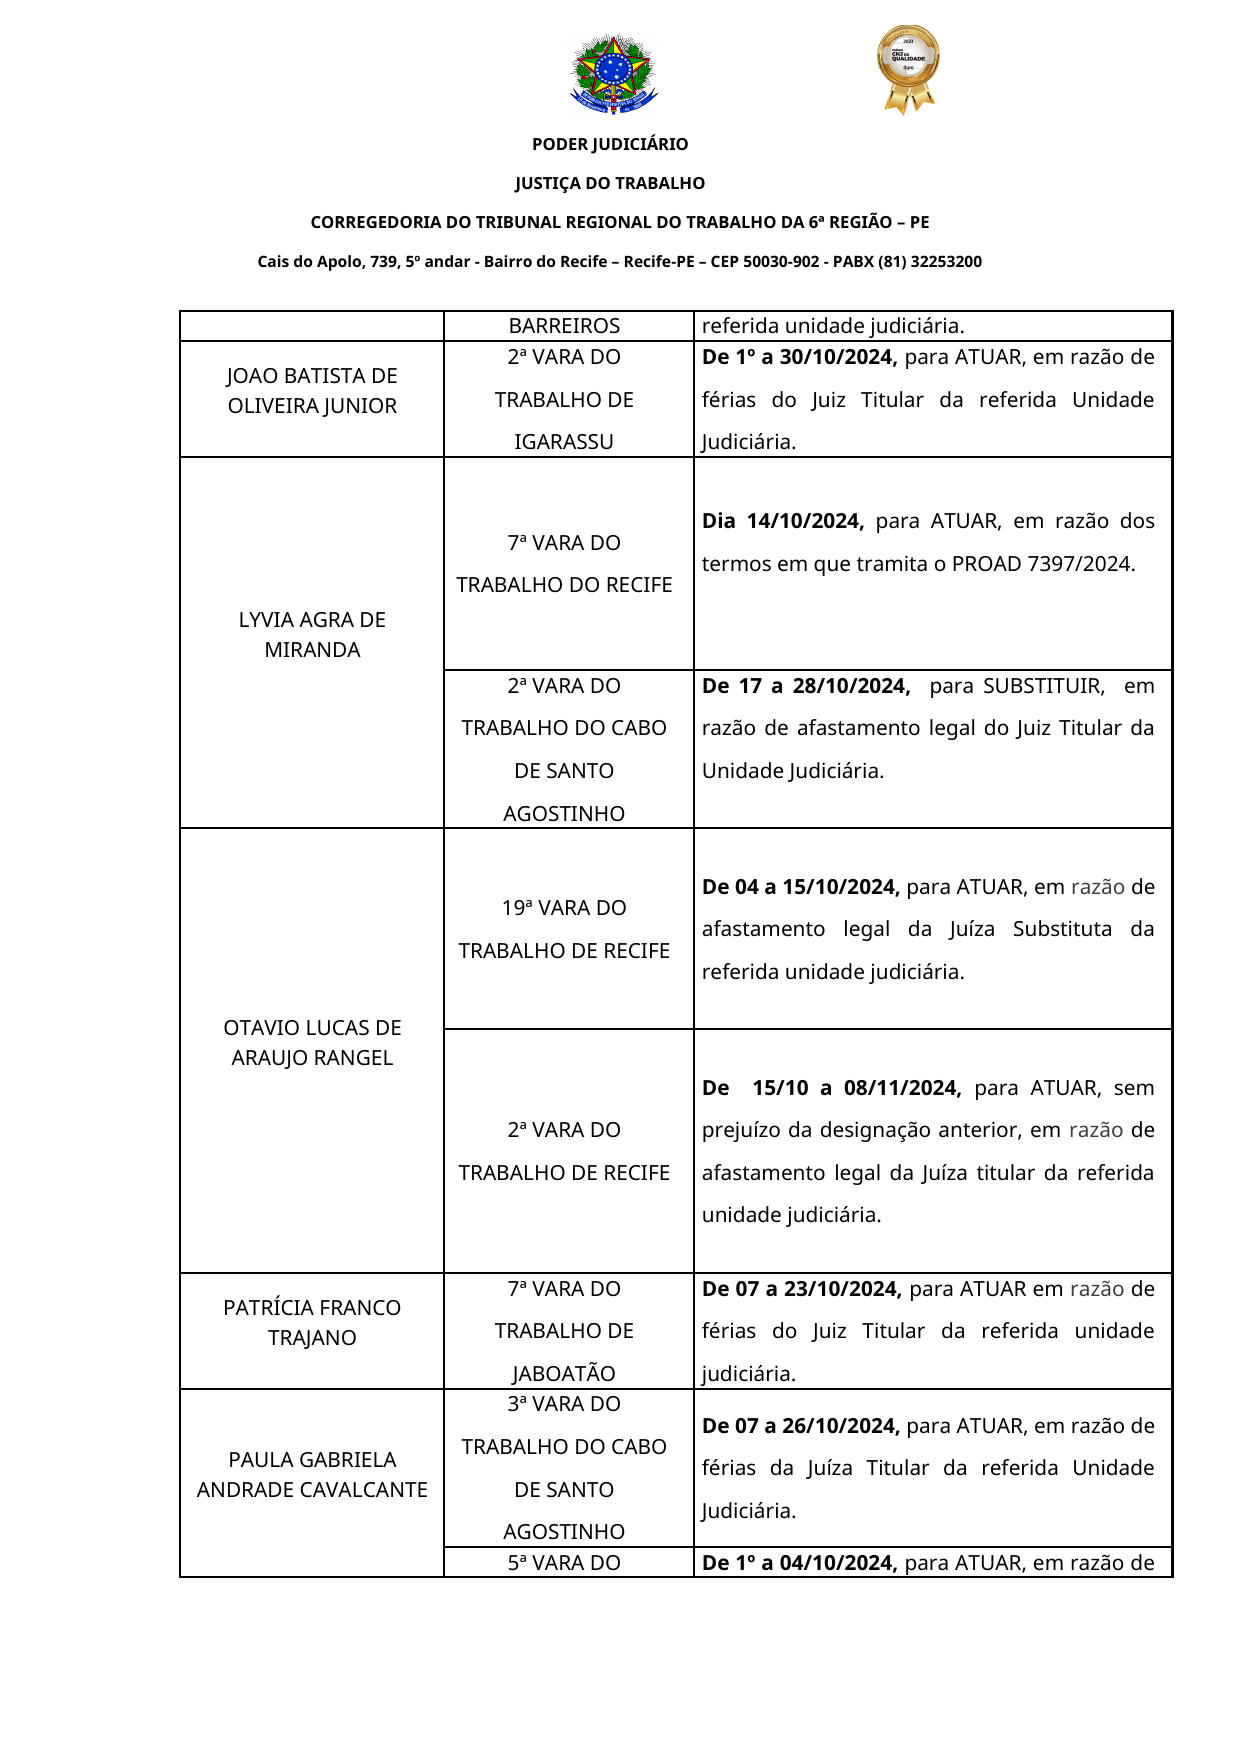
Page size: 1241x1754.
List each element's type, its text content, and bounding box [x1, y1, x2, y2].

table_cell Dia 14/10/2024, para ATUAR, em razão dos termos em que tramita o PROAD 7397/2024. [695, 458, 1171, 669]
table_cell OTAVIO LUCAS DE ARAUJO RANGEL [181, 829, 443, 1272]
table_cell De 1º a 04/10/2024, para ATUAR, em razão de [695, 1548, 1171, 1576]
table_cell BARREIROS [445, 312, 693, 340]
table_cell 2ª VARA DO TRABALHO DO CABO DE SANTO AGOSTINHO [445, 671, 693, 827]
table_cell LYVIA AGRA DE MIRANDA [181, 458, 443, 827]
table_cell 19ª VARA DO TRABALHO DE RECIFE [445, 829, 693, 1028]
table_cell De 17 a 28/10/2024, para SUBSTITUIR, em razão de afastamento legal do Juiz Titular da Unidade Judiciária. [695, 671, 1171, 827]
picture [877, 25, 940, 116]
table_cell De 07 a 26/10/2024, para ATUAR, em razão de férias da Juíza Titular da referida Unidade Judiciária. [695, 1390, 1171, 1546]
table_cell 2ª VARA DO TRABALHO DE RECIFE [445, 1030, 693, 1272]
table_cell 5ª VARA DO [445, 1548, 693, 1576]
picture [565, 31, 661, 116]
table_cell JOAO BATISTA DE OLIVEIRA JUNIOR [181, 342, 443, 456]
table_cell De 15/10 a 08/11/2024, para ATUAR, sem prejuízo da designação anterior, em razão de afastamento legal da Juíza titular da referida unidade judiciária. [695, 1030, 1171, 1272]
table_cell 3ª VARA DO TRABALHO DO CABO DE SANTO AGOSTINHO [445, 1390, 693, 1546]
table_cell 2ª VARA DO TRABALHO DE IGARASSU [445, 342, 693, 456]
table_cell De 07 a 23/10/2024, para ATUAR em razão de férias do Juiz Titular da referida unidade judiciária. [695, 1274, 1171, 1387]
table_cell De 1º a 30/10/2024, para ATUAR, em razão de férias do Juiz Titular da referida Unidade Judiciária. [695, 342, 1171, 456]
table_cell PAULA GABRIELA ANDRADE CAVALCANTE [181, 1390, 443, 1576]
table_cell 7ª VARA DO TRABALHO DE JABOATÃO [445, 1274, 693, 1387]
table_cell referida unidade judiciária. [695, 312, 1171, 340]
table_cell PATRÍCIA FRANCO TRAJANO [181, 1274, 443, 1387]
table_cell De 04 a 15/10/2024, para ATUAR, em razão de afastamento legal da Juíza Substituta da referida unidade judiciária. [695, 829, 1171, 1028]
table_cell 7ª VARA DO TRABALHO DO RECIFE [445, 458, 693, 669]
table_cell [181, 312, 443, 340]
